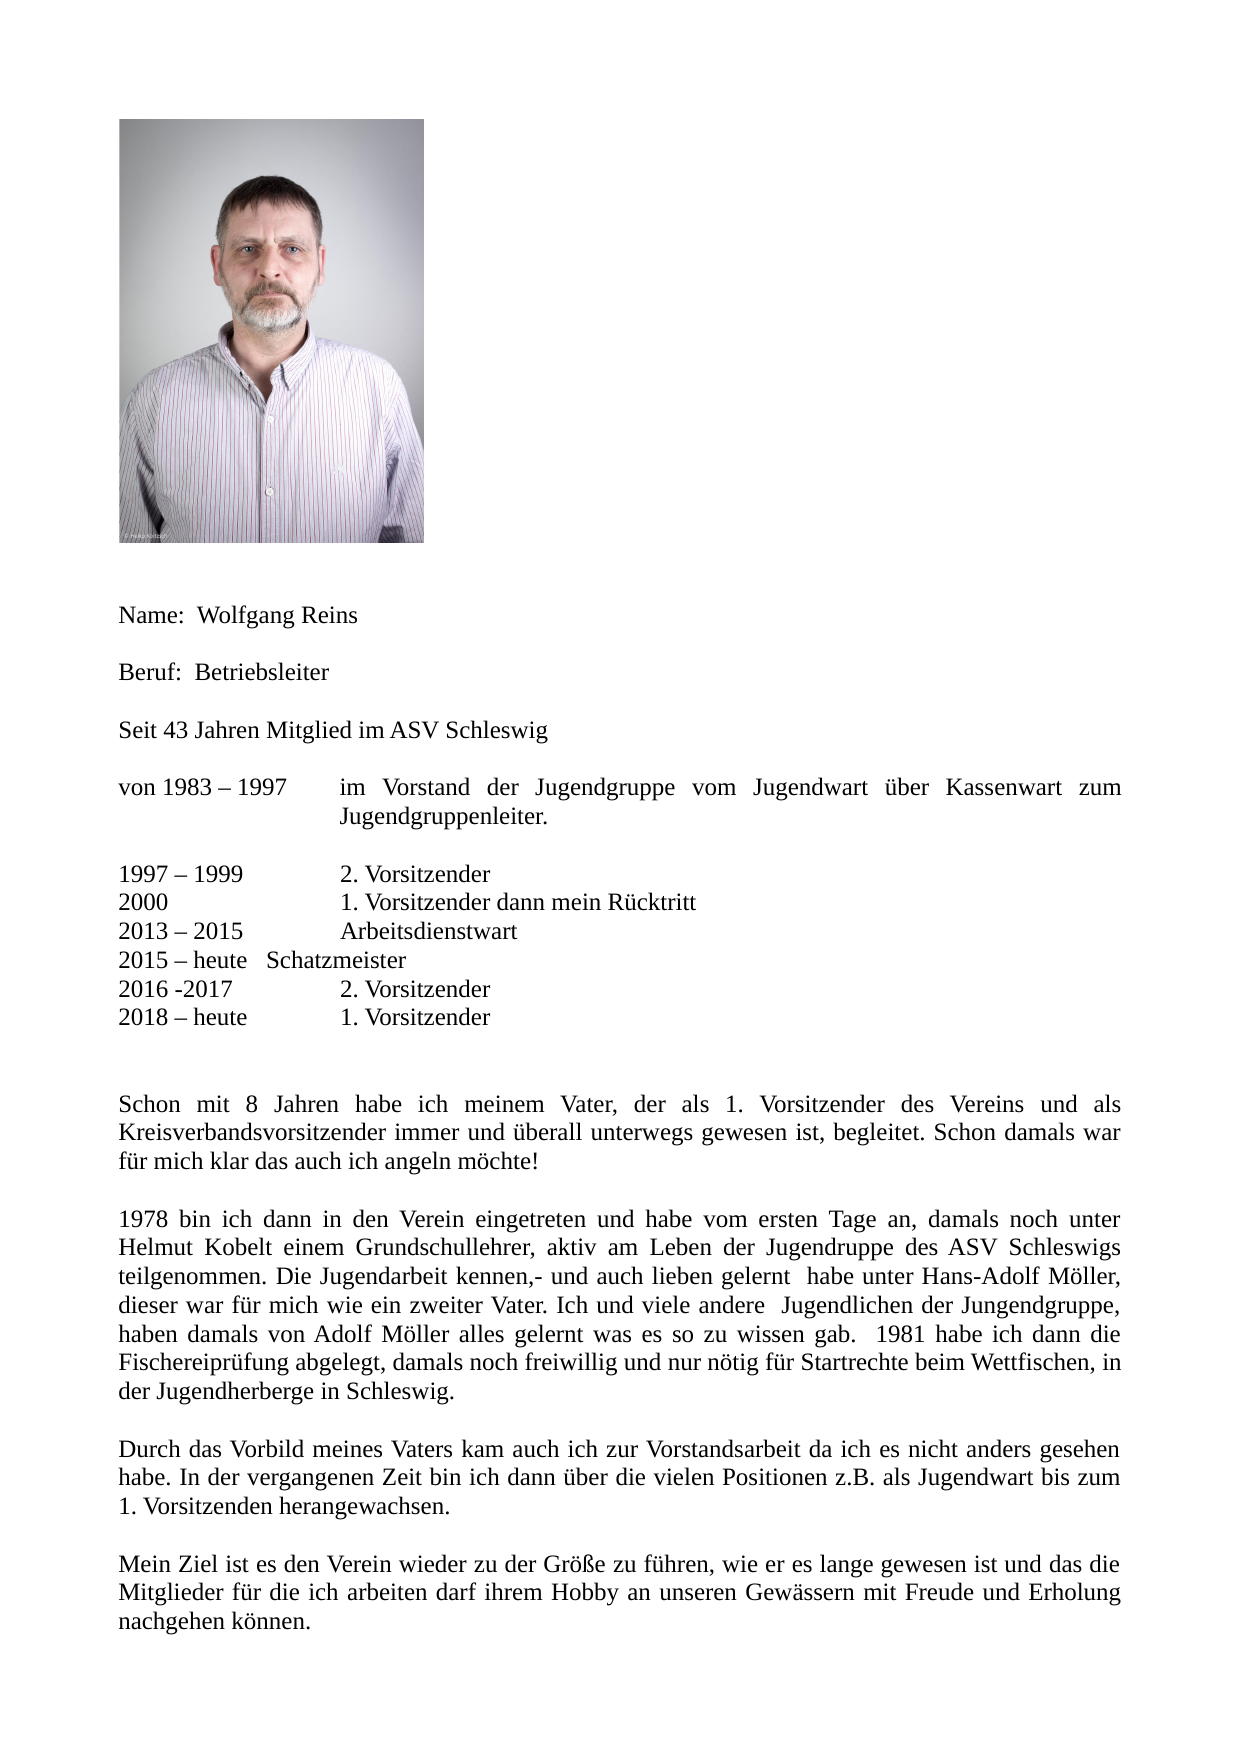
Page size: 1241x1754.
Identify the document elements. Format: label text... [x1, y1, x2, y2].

text 2000 1. Vorsitzender dann mein Rücktritt [118, 887, 1122, 916]
text 1997 – 1999 2. Vorsitzender [118, 859, 1122, 887]
text Name: Wolfgang Reins [118, 600, 1122, 629]
text 2018 – heute 1. Vorsitzender [118, 1002, 1122, 1031]
text Durch das Vorbild meines Vaters kam auch ich zur Vorstandsarbeit da ich es nicht anders gesehen habe. In der vergangenen Zeit bin ich dann über die vielen Positionen z.B. als Jugendwart bis zum 1. Vorsitzenden herangewachsen. [118, 1434, 1122, 1520]
text 1978 bin ich dann in den Verein eingetreten und habe vom ersten Tage an, damals noch unter Helmut Kobelt einem Grundschullehrer, aktiv am Leben der Jugendruppe des ASV Schleswigs teilgenommen. Die Jugendarbeit kennen,- und auch lieben gelernt habe unter Hans-Adolf Möller, dieser war für mich wie ein zweiter Vater. Ich und viele andere Jugendlichen der Jungendgruppe, haben damals von Adolf Möller alles gelernt was es so zu wissen gab. 1981 habe ich dann die Fischereiprüfung abgelegt, damals noch freiwillig und nur nötig für Startrechte beim Wettfischen, in der Jugendherberge in Schleswig. [118, 1204, 1122, 1405]
text 2015 – heute Schatzmeister [118, 945, 1122, 974]
text 2016 -2017 2. Vorsitzender [118, 974, 1122, 1002]
text Mein Ziel ist es den Verein wieder zu der Größe zu führen, wie er es lange gewesen ist und das die Mitglieder für die ich arbeiten darf ihrem Hobby an unseren Gewässern mit Freude und Erholung nachgehen können. [118, 1549, 1122, 1635]
text Seit 43 Jahren Mitglied im ASV Schleswig [118, 715, 1122, 744]
text Beruf: Betriebsleiter [118, 657, 1122, 686]
text Schon mit 8 Jahren habe ich meinem Vater, der als 1. Vorsitzender des Vereins und als Kreisverbandsvorsitzender immer und überall unterwegs gewesen ist, begleitet. Schon damals war für mich klar das auch ich angeln möchte! [118, 1089, 1122, 1175]
text 2013 – 2015 Arbeitsdienstwart [118, 916, 1122, 945]
picture [119, 119, 424, 543]
text von 1983 – 1997 im Vorstand der Jugendgruppe vom Jugendwart über Kassenwart zum Jugendgruppenleiter. [118, 772, 1122, 830]
